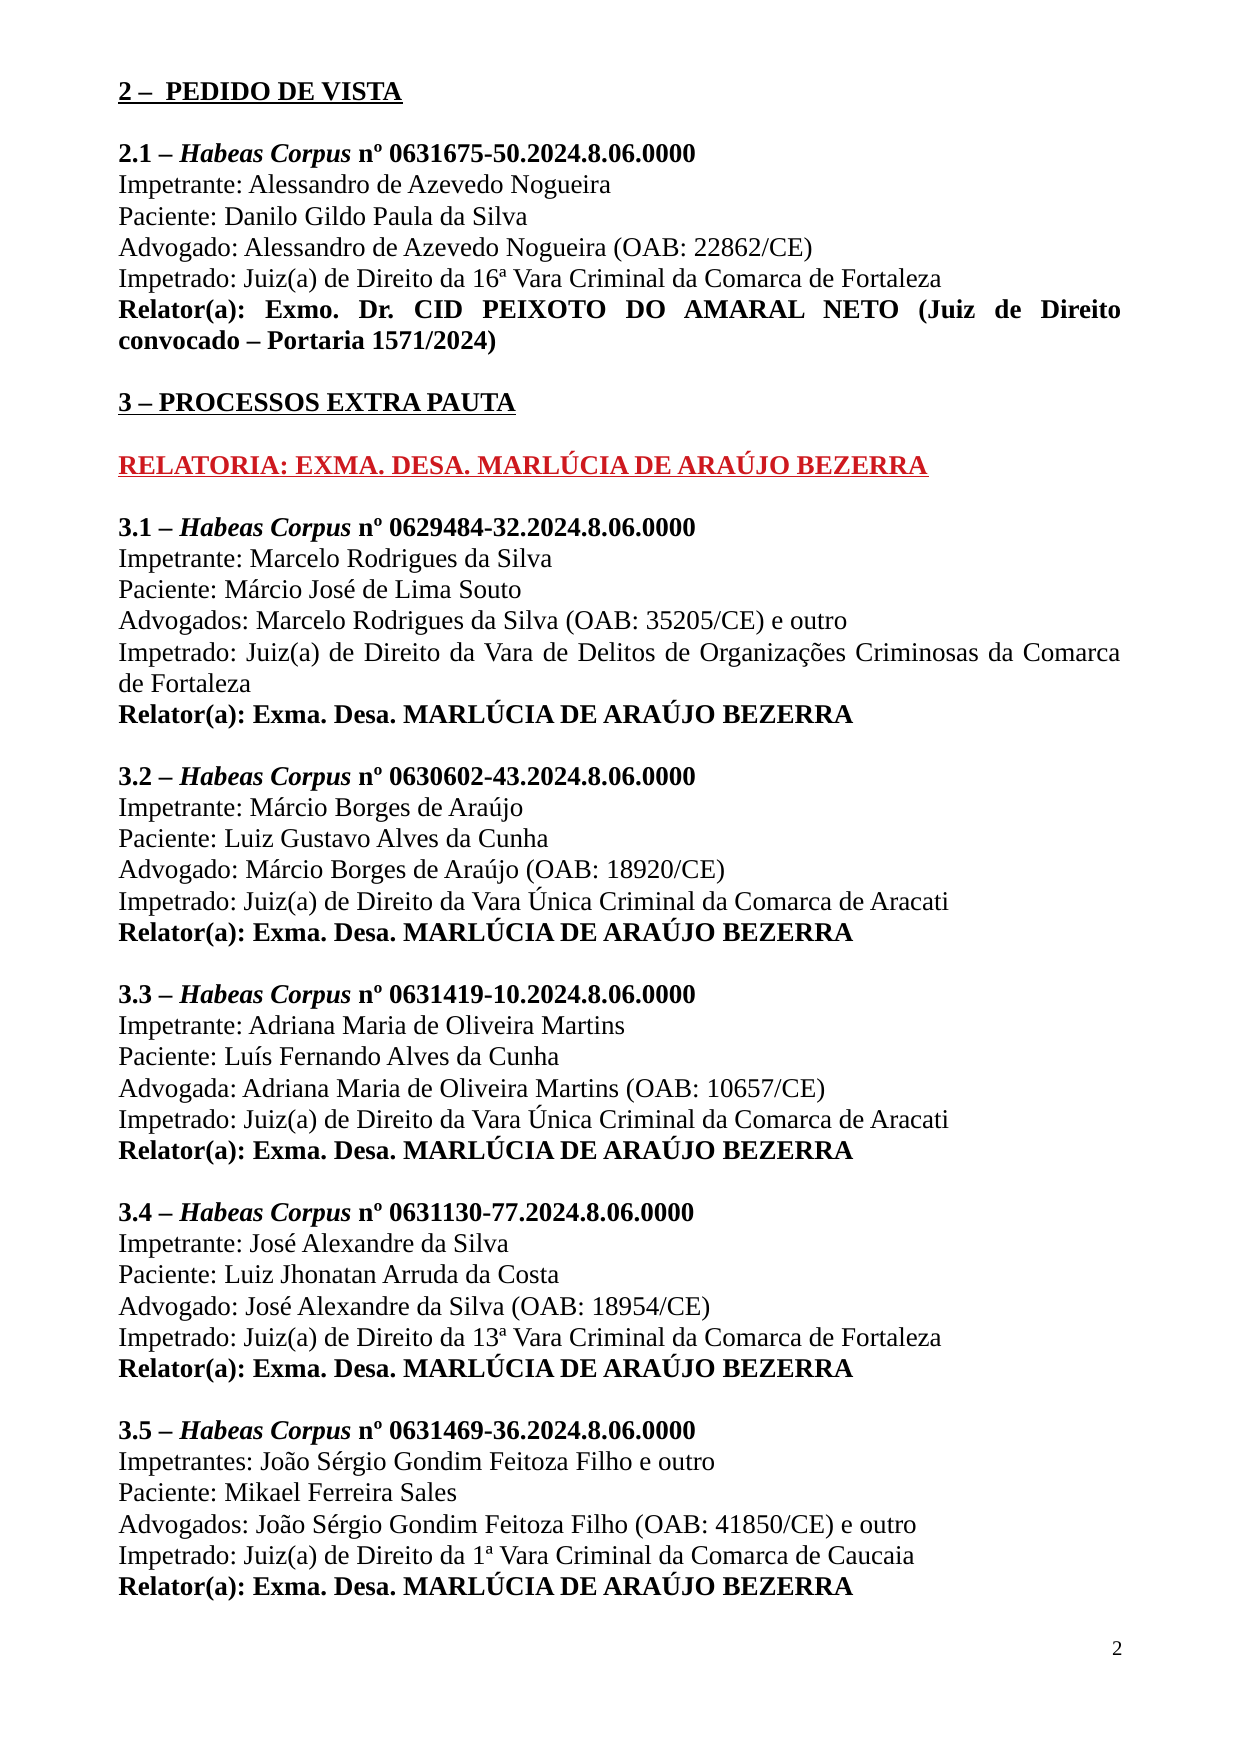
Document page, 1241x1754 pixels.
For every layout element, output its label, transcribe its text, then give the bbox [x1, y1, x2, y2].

text Impetrado: Juiz(a) de Direito da Vara de Delitos de Organizações Criminosas da Comarca de Fortaleza [118, 636, 1122, 698]
text 3.1 – Habeas Corpus nº 0629484-32.2024.8.06.0000 [118, 511, 1122, 542]
text 3.3 – Habeas Corpus nº 0631419-10.2024.8.06.0000 [118, 978, 1122, 1009]
text Relator(a): Exmo. Dr. CID PEIXOTO DO AMARAL NETO (Juiz de Direito convocado – Portaria 1571/2024) [118, 293, 1122, 355]
text Relator(a): Exma. Desa. MARLÚCIA DE ARAÚJO BEZERRA [118, 1134, 1122, 1165]
text Paciente: Luís Fernando Alves da Cunha [118, 1041, 1122, 1072]
text Advogados: João Sérgio Gondim Feitoza Filho (OAB: 41850/CE) e outro [118, 1508, 1122, 1539]
text Advogado: Alessandro de Azevedo Nogueira (OAB: 22862/CE) [118, 231, 1122, 262]
text Relator(a): Exma. Desa. MARLÚCIA DE ARAÚJO BEZERRA [118, 1570, 1122, 1601]
text Relator(a): Exma. Desa. MARLÚCIA DE ARAÚJO BEZERRA [118, 916, 1122, 947]
text Advogado: Márcio Borges de Araújo (OAB: 18920/CE) [118, 854, 1122, 885]
text Impetrado: Juiz(a) de Direito da 13ª Vara Criminal da Comarca de Fortaleza [118, 1321, 1122, 1352]
text Advogados: Marcelo Rodrigues da Silva (OAB: 35205/CE) e outro [118, 604, 1122, 636]
text 3.4 – Habeas Corpus nº 0631130-77.2024.8.06.0000 [118, 1196, 1122, 1227]
text 2.1 – Habeas Corpus nº 0631675-50.2024.8.06.0000 [118, 137, 1122, 168]
text Advogada: Adriana Maria de Oliveira Martins (OAB: 10657/CE) [118, 1072, 1122, 1103]
text Paciente: Luiz Gustavo Alves da Cunha [118, 822, 1122, 854]
text Impetrado: Juiz(a) de Direito da 1ª Vara Criminal da Comarca de Caucaia [118, 1539, 1122, 1570]
text Impetrante: Adriana Maria de Oliveira Martins [118, 1009, 1122, 1041]
text Impetrado: Juiz(a) de Direito da Vara Única Criminal da Comarca de Aracati [118, 1103, 1122, 1134]
text Relator(a): Exma. Desa. MARLÚCIA DE ARAÚJO BEZERRA [118, 1352, 1122, 1383]
text Impetrante: Alessandro de Azevedo Nogueira [118, 168, 1122, 199]
text Impetrado: Juiz(a) de Direito da 16ª Vara Criminal da Comarca de Fortaleza [118, 262, 1122, 293]
text 3 – PROCESSOS EXTRA PAUTA [118, 386, 1122, 418]
text Paciente: Márcio José de Lima Souto [118, 573, 1122, 604]
text Relator(a): Exma. Desa. MARLÚCIA DE ARAÚJO BEZERRA [118, 698, 1122, 729]
text RELATORIA: EXMA. DESA. MARLÚCIA DE ARAÚJO BEZERRA [118, 449, 1122, 480]
text Paciente: Luiz Jhonatan Arruda da Costa [118, 1258, 1122, 1290]
text Paciente: Danilo Gildo Paula da Silva [118, 199, 1122, 231]
text 3.5 – Habeas Corpus nº 0631469-36.2024.8.06.0000 [118, 1414, 1122, 1445]
text Impetrante: Marcelo Rodrigues da Silva [118, 542, 1122, 573]
text 3.2 – Habeas Corpus nº 0630602-43.2024.8.06.0000 [118, 760, 1122, 791]
text Impetrante: José Alexandre da Silva [118, 1227, 1122, 1258]
text Advogado: José Alexandre da Silva (OAB: 18954/CE) [118, 1290, 1122, 1321]
text Impetrantes: João Sérgio Gondim Feitoza Filho e outro [118, 1445, 1122, 1477]
text Impetrado: Juiz(a) de Direito da Vara Única Criminal da Comarca de Aracati [118, 885, 1122, 916]
text Impetrante: Márcio Borges de Araújo [118, 791, 1122, 822]
text Paciente: Mikael Ferreira Sales [118, 1477, 1122, 1508]
text 2 – PEDIDO DE VISTA [118, 75, 1122, 106]
